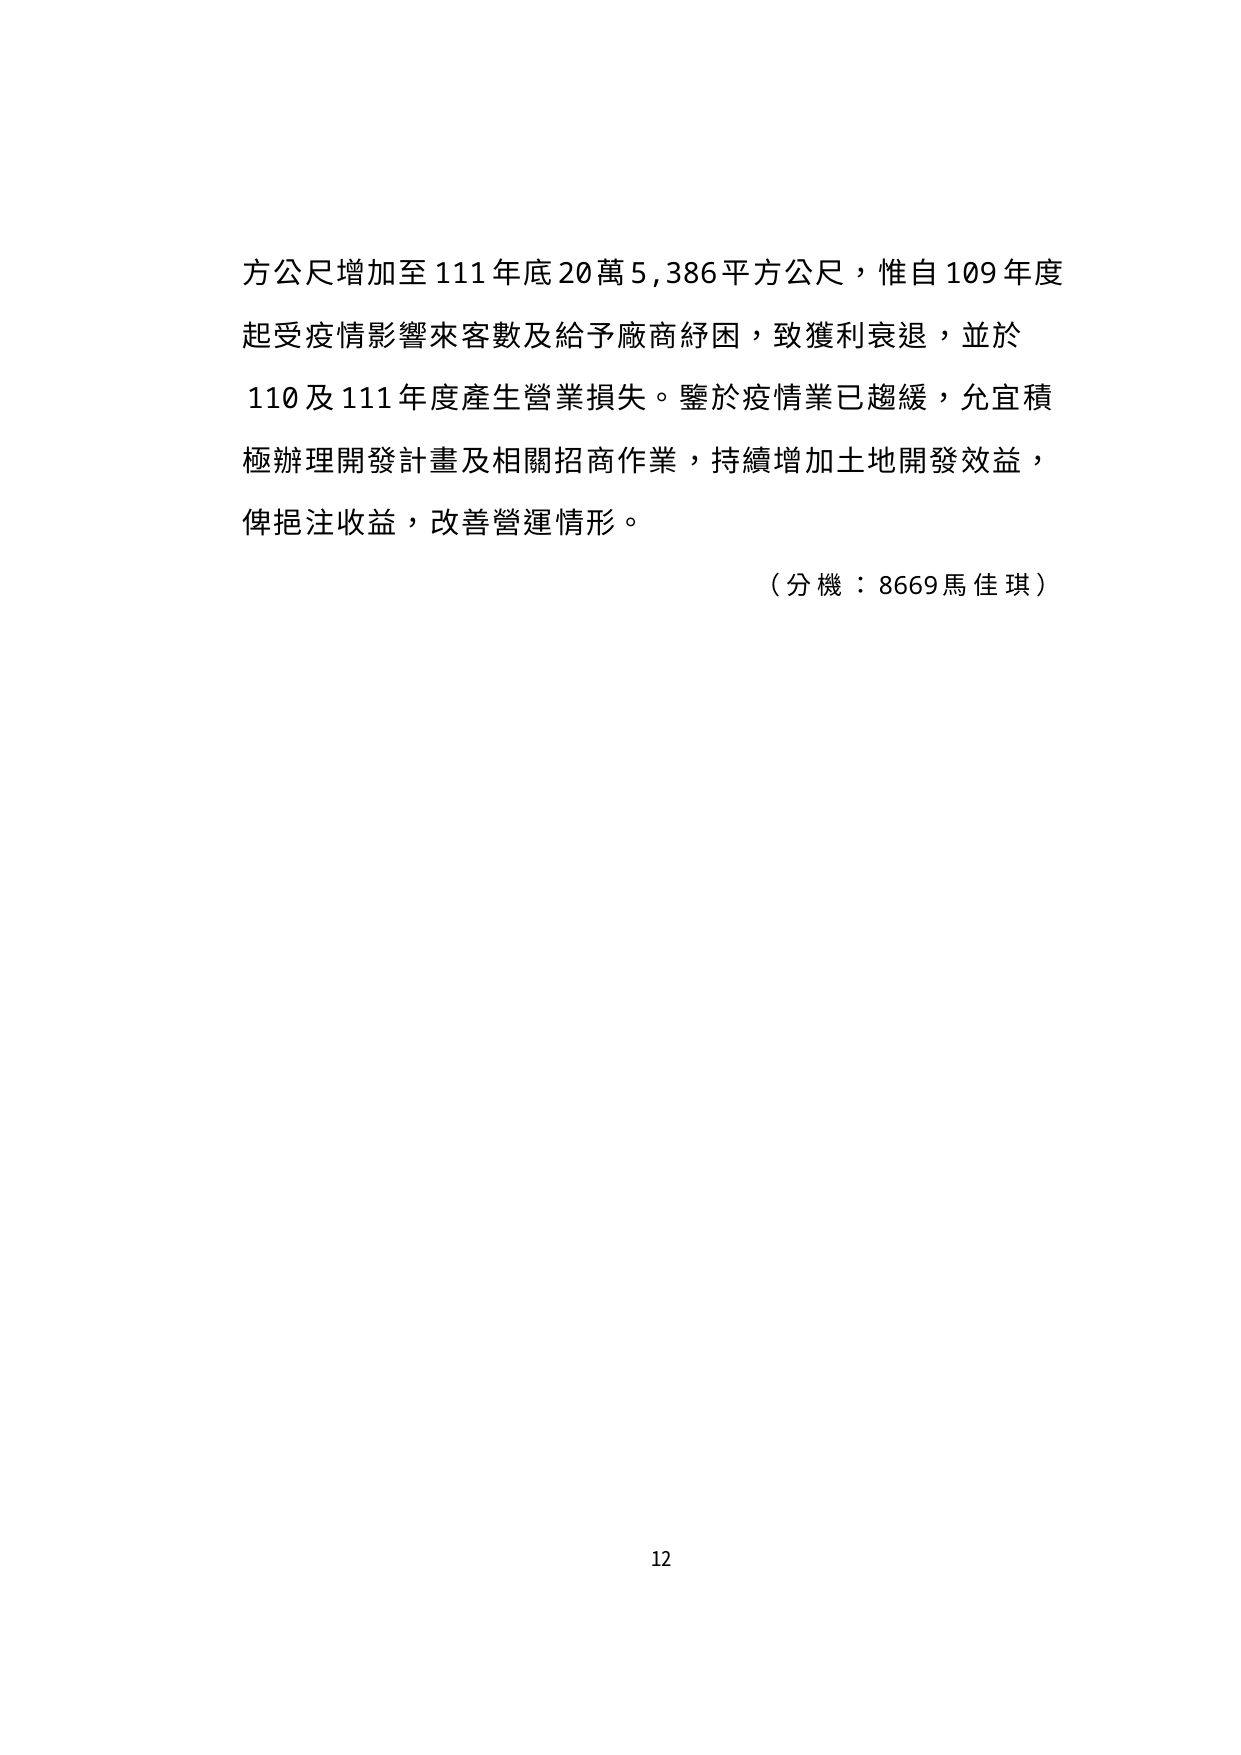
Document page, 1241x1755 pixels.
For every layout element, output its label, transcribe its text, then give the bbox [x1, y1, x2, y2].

text （分機：8669馬佳琪） [179, 542, 1064, 604]
text 方公尺增加至111年底20萬5,386平方公尺，惟自109年度起受疫情影響來客數及給予廠商紓困，致獲利衰退，並於110及111年度產生營業損失。鑒於疫情業已趨緩，允宜積極辦理開發計畫及相關招商作業，持續增加土地開發效益，俾挹注收益，改善營運情形。 [238, 229, 1064, 542]
